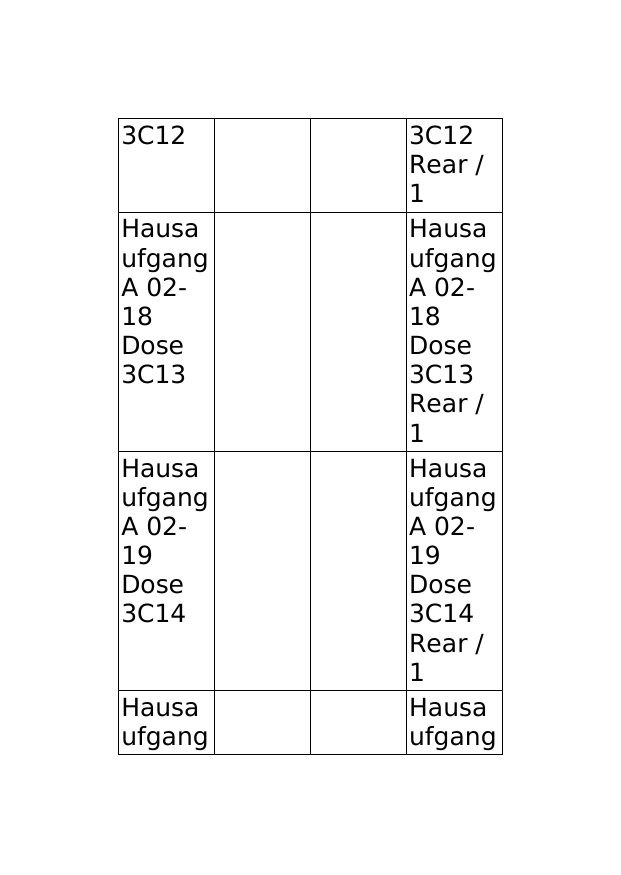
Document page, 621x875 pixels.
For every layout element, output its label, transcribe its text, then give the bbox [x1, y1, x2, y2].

table_cell Hausaufgang [407, 691, 502, 754]
table_cell Hausaufgang A 02-19 Dose 3C14 [119, 452, 214, 690]
table_cell [215, 213, 310, 451]
table_cell [215, 119, 310, 212]
table_cell Hausaufgang A 02-19 Dose 3C14 Rear / 1 [407, 452, 502, 690]
table_cell [215, 452, 310, 690]
table_cell [311, 452, 406, 690]
table_cell 3C12 Rear / 1 [407, 119, 502, 212]
table_cell 3C12 [119, 119, 214, 212]
table_cell Hausaufgang [119, 691, 214, 754]
table_cell Hausaufgang A 02-18 Dose 3C13 Rear / 1 [407, 213, 502, 451]
table_cell [311, 119, 406, 212]
table_cell [215, 691, 310, 754]
table_cell [311, 213, 406, 451]
table_cell Hausaufgang A 02-18 Dose 3C13 [119, 213, 214, 451]
table_cell [311, 691, 406, 754]
